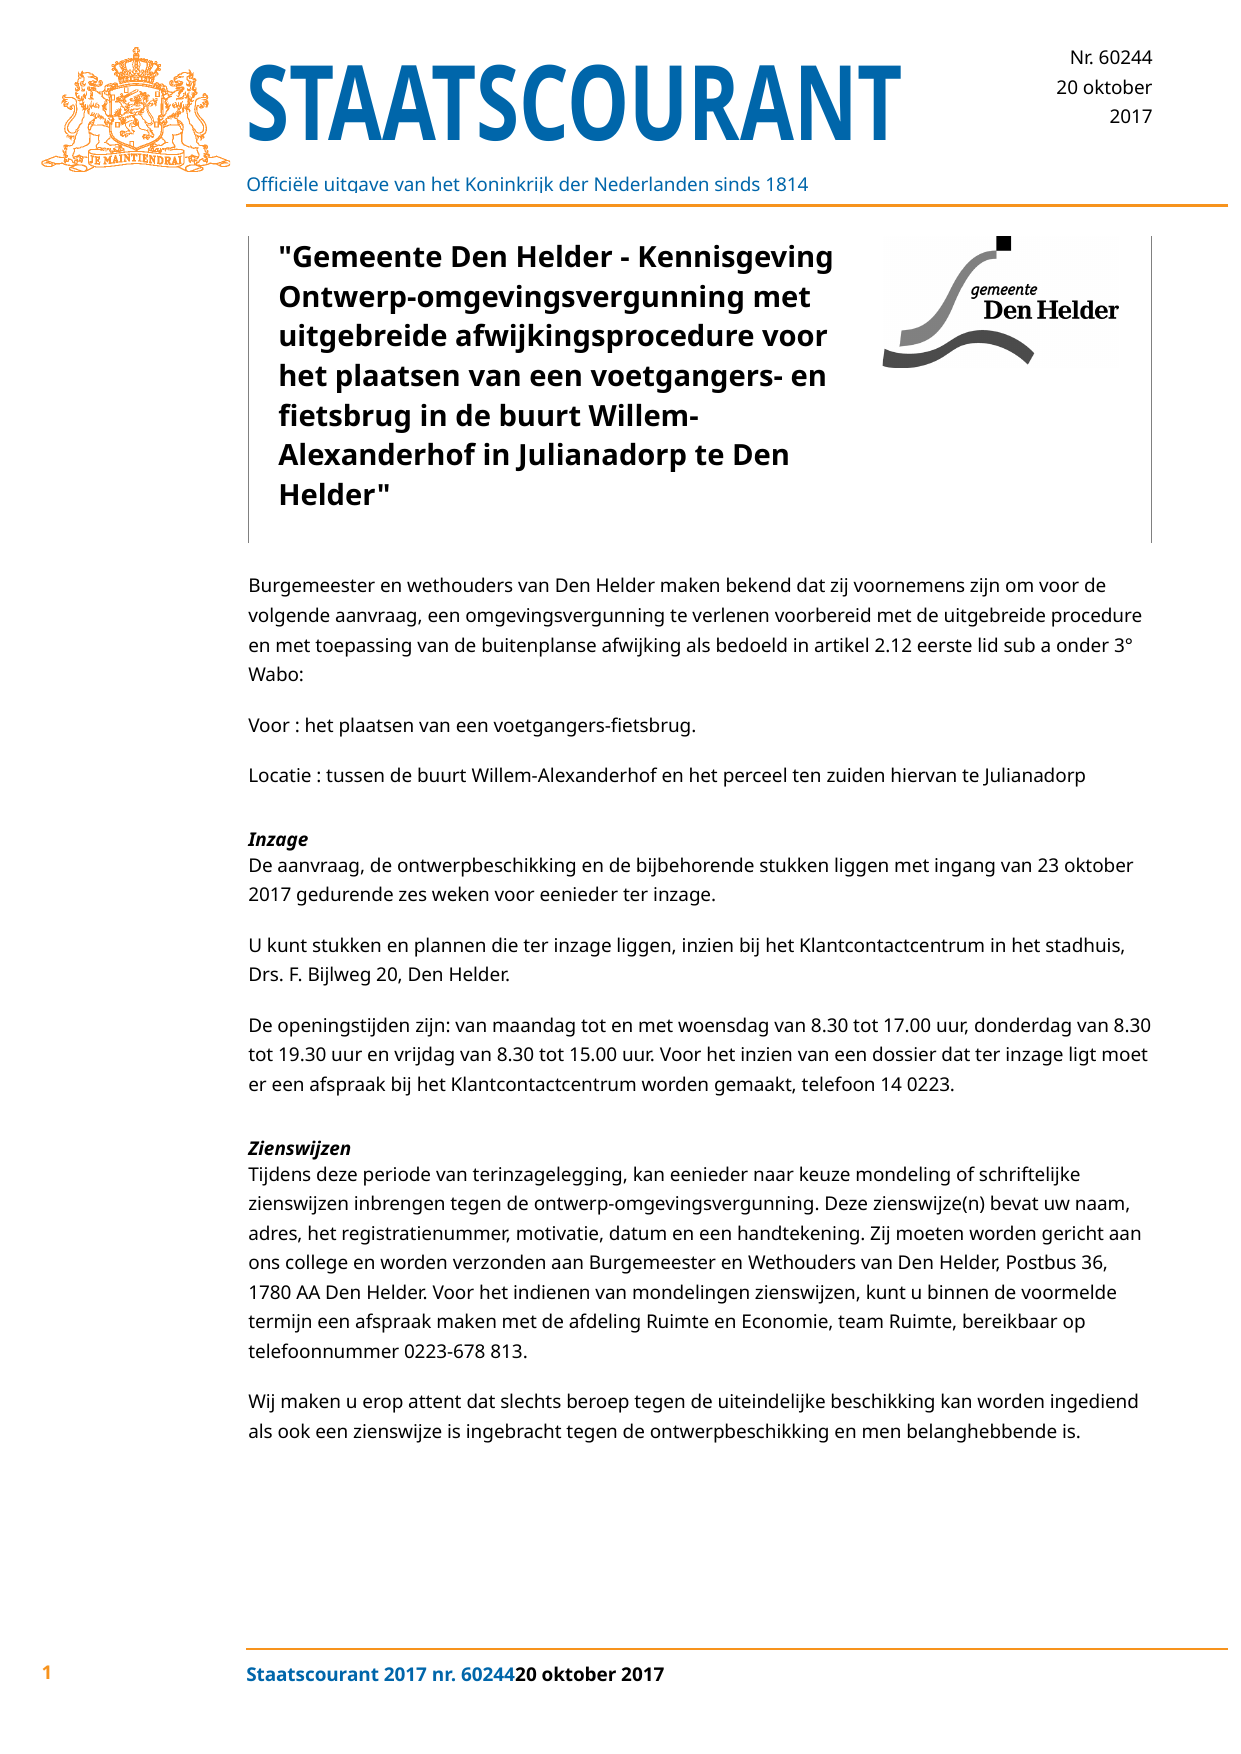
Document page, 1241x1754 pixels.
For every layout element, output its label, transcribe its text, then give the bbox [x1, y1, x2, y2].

text Voor : het plaatsen van een voetgangers-fietsbrug. [248, 712, 1152, 738]
text De openingstijden zijn: van maandag tot en met woensdag van 8.30 tot 17.00 uur, donderdag van 8.30 tot 19.30 uur en vrijdag van 8.30 tot 15.00 uur. Voor het inzien van een dossier dat ter inzage ligt moet er een afspraak bij het Klantcontactcentrum worden gemaakt, telefoon 14 0223. [248, 1012, 1152, 1097]
text U kunt stukken en plannen die ter inzage liggen, inzien bij het Klantcontactcentrum in het stadhuis, Drs. F. Bijlweg 20, Den Helder. [248, 932, 1152, 987]
text De aanvraag, de ontwerpbeschikking en de bijbehorende stukken liggen met ingang van 23 oktober 2017 gedurende zes weken voor eenieder ter inzage. [248, 852, 1152, 907]
table_header "Gemeente Den Helder - Kennisgeving Ontwerp-omgevingsvergunning met uitgebreide afwijkingsprocedure voor het plaatsen van een voetgangers- en fietsbrug in de buurt Willem-Alexanderhof in Julianadorp te Den Helder" [249, 236, 850, 543]
picture [882, 236, 1119, 368]
picture [41, 47, 231, 172]
text Tijdens deze periode van terinzagelegging, kan eenieder naar keuze mondeling of schriftelijke zienswijzen inbrengen tegen de ontwerp-omgevingsvergunning. Deze zienswijze(n) bevat uw naam, adres, het registratienummer, motivatie, datum en een handtekening. Zij moeten worden gericht aan ons college en worden verzonden aan Burgemeester en Wethouders van Den Helder, Postbus 36, 1780 AA Den Helder. Voor het indienen van mondelingen zienswijzen, kunt u binnen de voormelde termijn een afspraak maken met de afdeling Ruimte en Economie, team Ruimte, bereikbaar op telefoonnummer 0223-678 813. [248, 1161, 1152, 1364]
text Locatie : tussen de buurt Willem-Alexanderhof en het perceel ten zuiden hiervan te Julianadorp [248, 762, 1152, 788]
table_header [850, 236, 1151, 543]
text Zienswijzen [248, 1135, 1152, 1161]
text Inzage [248, 826, 1152, 852]
text Burgemeester en wethouders van Den Helder maken bekend dat zij voornemens zijn om voor de volgende aanvraag, een omgevingsvergunning te verlenen voorbereid met de uitgebreide procedure en met toepassing van de buitenplanse afwijking als bedoeld in artikel 2.12 eerste lid sub a onder 3° Wabo: [248, 573, 1152, 687]
text Wij maken u erop attent dat slechts beroep tegen de uiteindelijke beschikking kan worden ingediend als ook een zienswijze is ingebracht tegen de ontwerpbeschikking en men belanghebbende is. [248, 1389, 1152, 1444]
